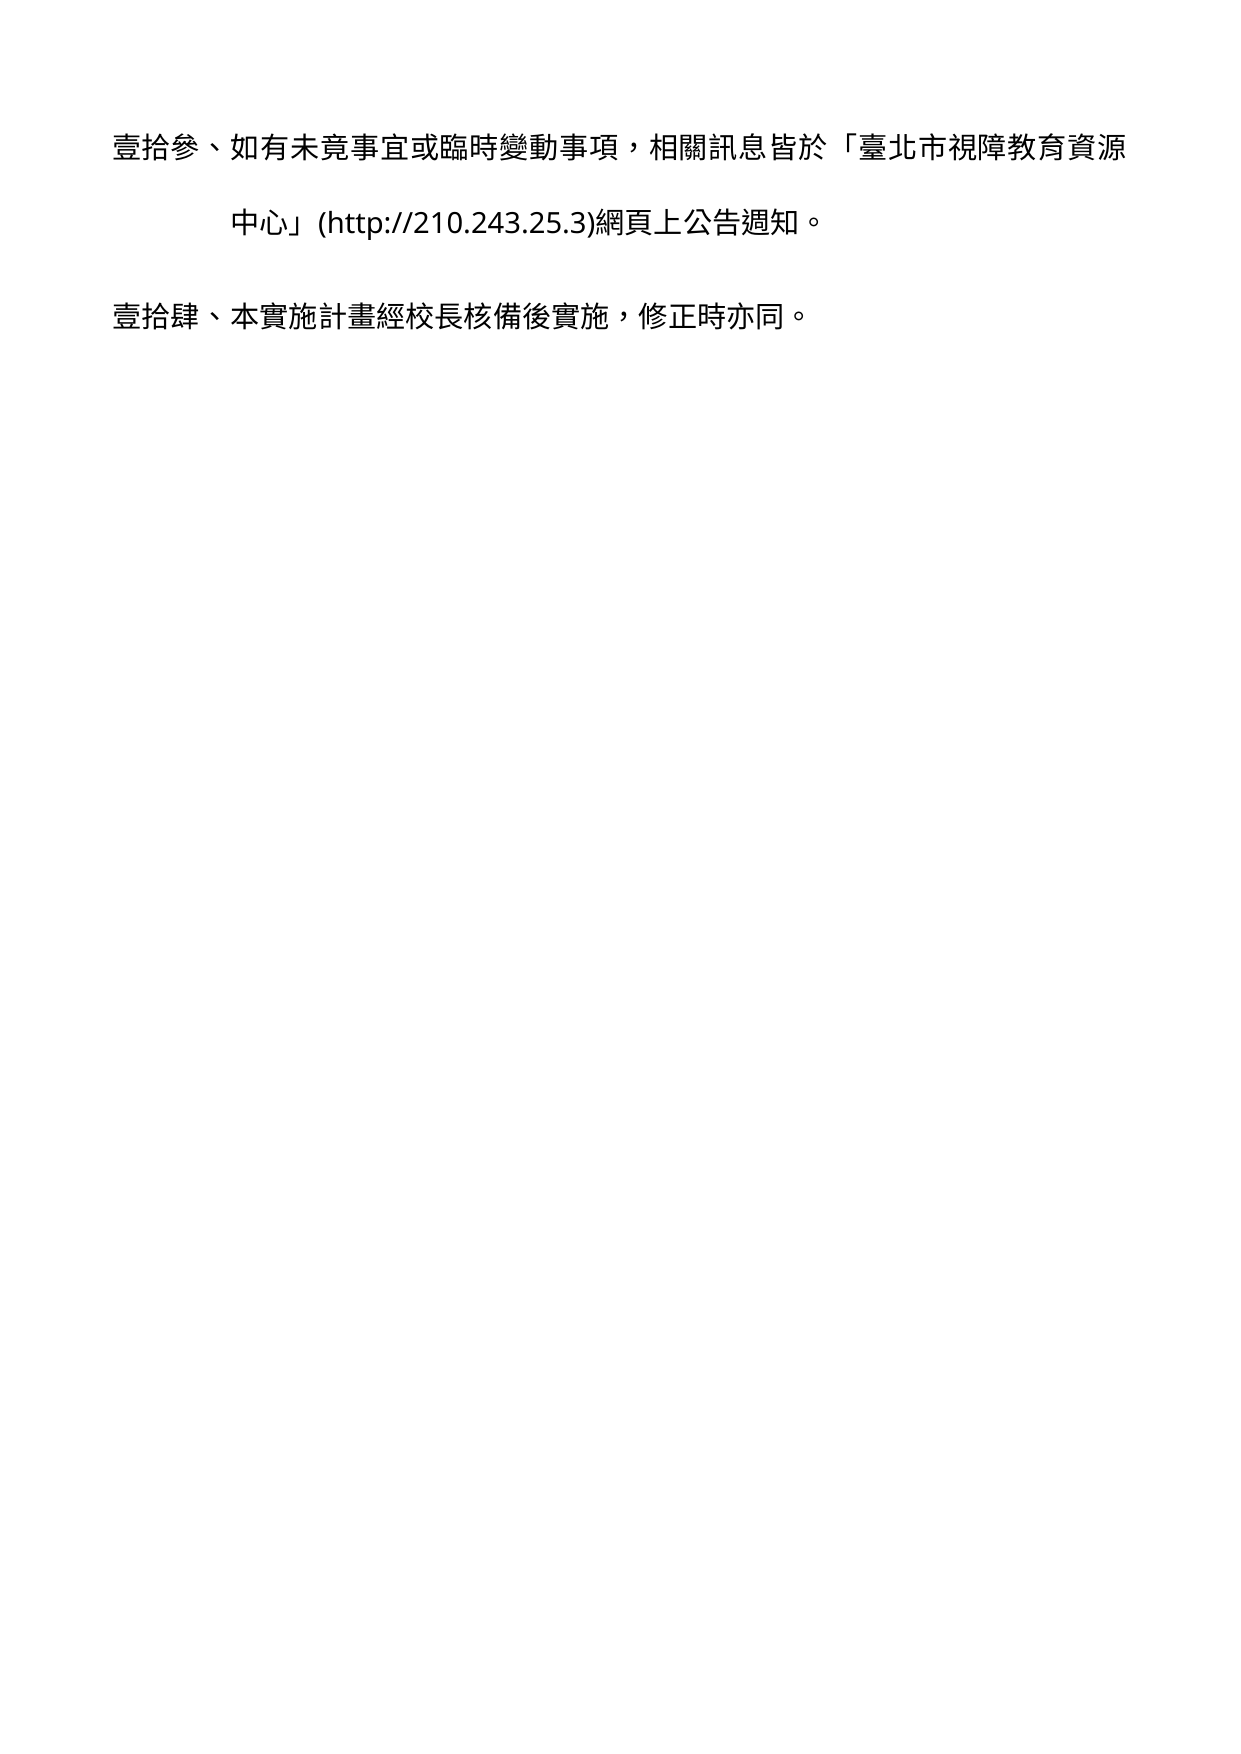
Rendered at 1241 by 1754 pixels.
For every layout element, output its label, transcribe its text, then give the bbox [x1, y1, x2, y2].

list 本實施計畫經校長核備後實施，修正時亦同。 [112, 277, 1128, 352]
list 如有未竟事宜或臨時變動事項，相關訊息皆於「臺北市視障教育資源中心」(http://210.243.25.3)網頁上公告週知。 [112, 108, 1128, 258]
